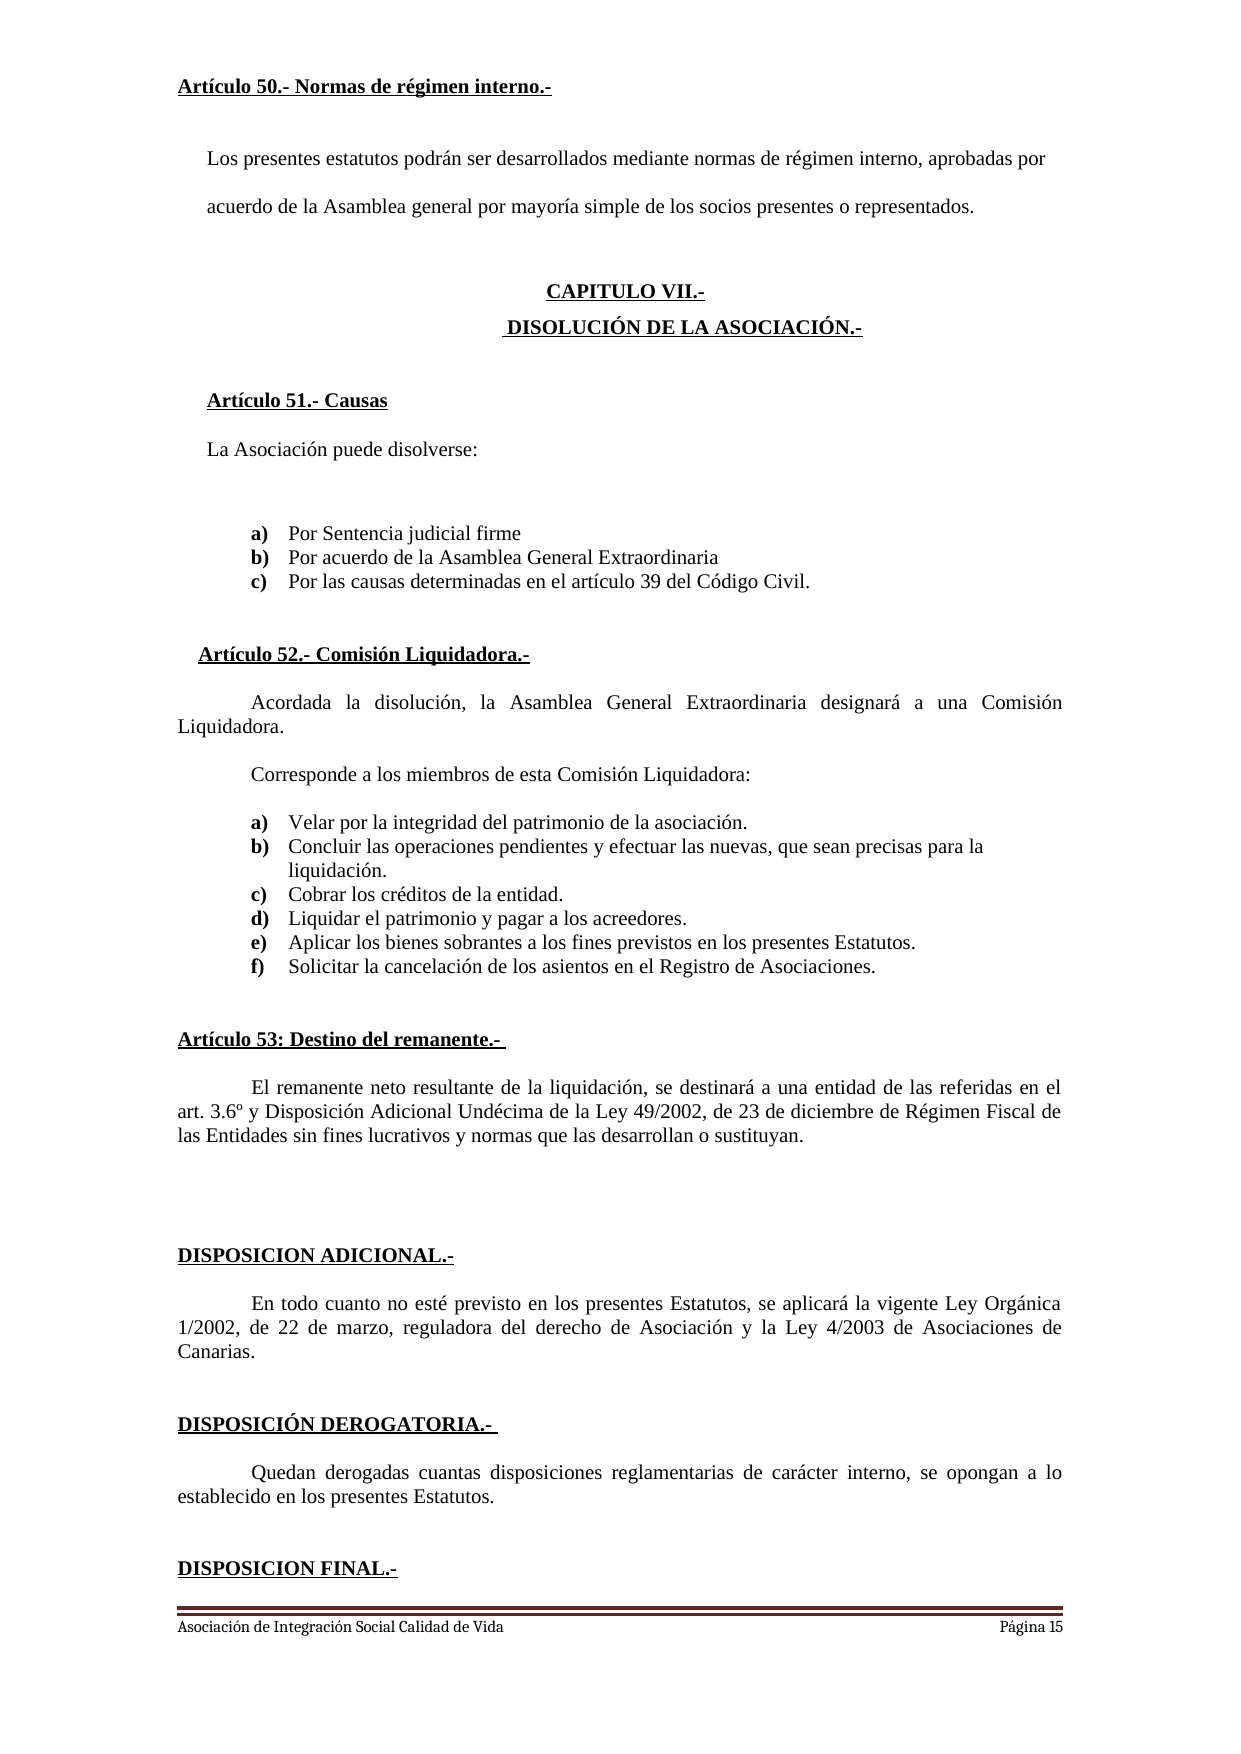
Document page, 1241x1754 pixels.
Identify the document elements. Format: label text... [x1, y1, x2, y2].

text CAPITULO VII.- [502, 279, 1063, 303]
text Los presentes estatutos podrán ser desarrollados mediante normas de régimen interno, aprobadas por acuerdo de la Asamblea general por mayoría simple de los socios presentes o representados. [207, 146, 1063, 218]
text Acordada la disolución, la Asamblea General Extraordinaria designará a una Comisión Liquidadora. [177, 690, 1063, 738]
text Artículo 53: Destino del remanente.- [177, 1027, 1063, 1051]
subtitle Artículo 52.- Comisión Liquidadora.- [177, 642, 1063, 666]
list Por Sentencia judicial firme [251, 521, 1063, 545]
text DISPOSICION ADICIONAL.- [177, 1243, 1063, 1267]
list Concluir las operaciones pendientes y efectuar las nuevas, que sean precisas para la liquidación. [251, 834, 1063, 882]
list Velar por la integridad del patrimonio de la asociación. [251, 810, 1063, 834]
list Liquidar el patrimonio y pagar a los acreedores. [251, 906, 1063, 930]
text DISOLUCIÓN DE LA ASOCIACIÓN.- [207, 315, 1063, 339]
list Aplicar los bienes sobrantes a los fines previstos en los presentes Estatutos. [251, 930, 1063, 954]
list Solicitar la cancelación de los asientos en el Registro de Asociaciones. [251, 954, 1063, 978]
text Quedan derogadas cuantas disposiciones reglamentarias de carácter interno, se opongan a lo establecido en los presentes Estatutos. [177, 1460, 1063, 1508]
list Por las causas determinadas en el artículo 39 del Código Civil. [251, 569, 1063, 593]
text Corresponde a los miembros de esta Comisión Liquidadora: [177, 762, 1063, 786]
text DISPOSICIÓN DEROGATORIA.- [177, 1412, 1063, 1436]
text Artículo 51.- Causas [207, 388, 1063, 412]
text El remanente neto resultante de la liquidación, se destinará a una entidad de las referidas en el art. 3.6º y Disposición Adicional Undécima de la Ley 49/2002, de 23 de diciembre de Régimen Fiscal de las Entidades sin fines lucrativos y normas que las desarrollan o sustituyan. [177, 1075, 1063, 1147]
text La Asociación puede disolverse: [207, 437, 1063, 461]
list Por acuerdo de la Asamblea General Extraordinaria [251, 545, 1063, 569]
subtitle Artículo 50.- Normas de régimen interno.- [177, 74, 1063, 98]
text DISPOSICION FINAL.- [177, 1556, 1063, 1580]
list Cobrar los créditos de la entidad. [251, 882, 1063, 906]
text En todo cuanto no esté previsto en los presentes Estatutos, se aplicará la vigente Ley Orgánica 1/2002, de 22 de marzo, reguladora del derecho de Asociación y la Ley 4/2003 de Asociaciones de Canarias. [177, 1291, 1063, 1363]
